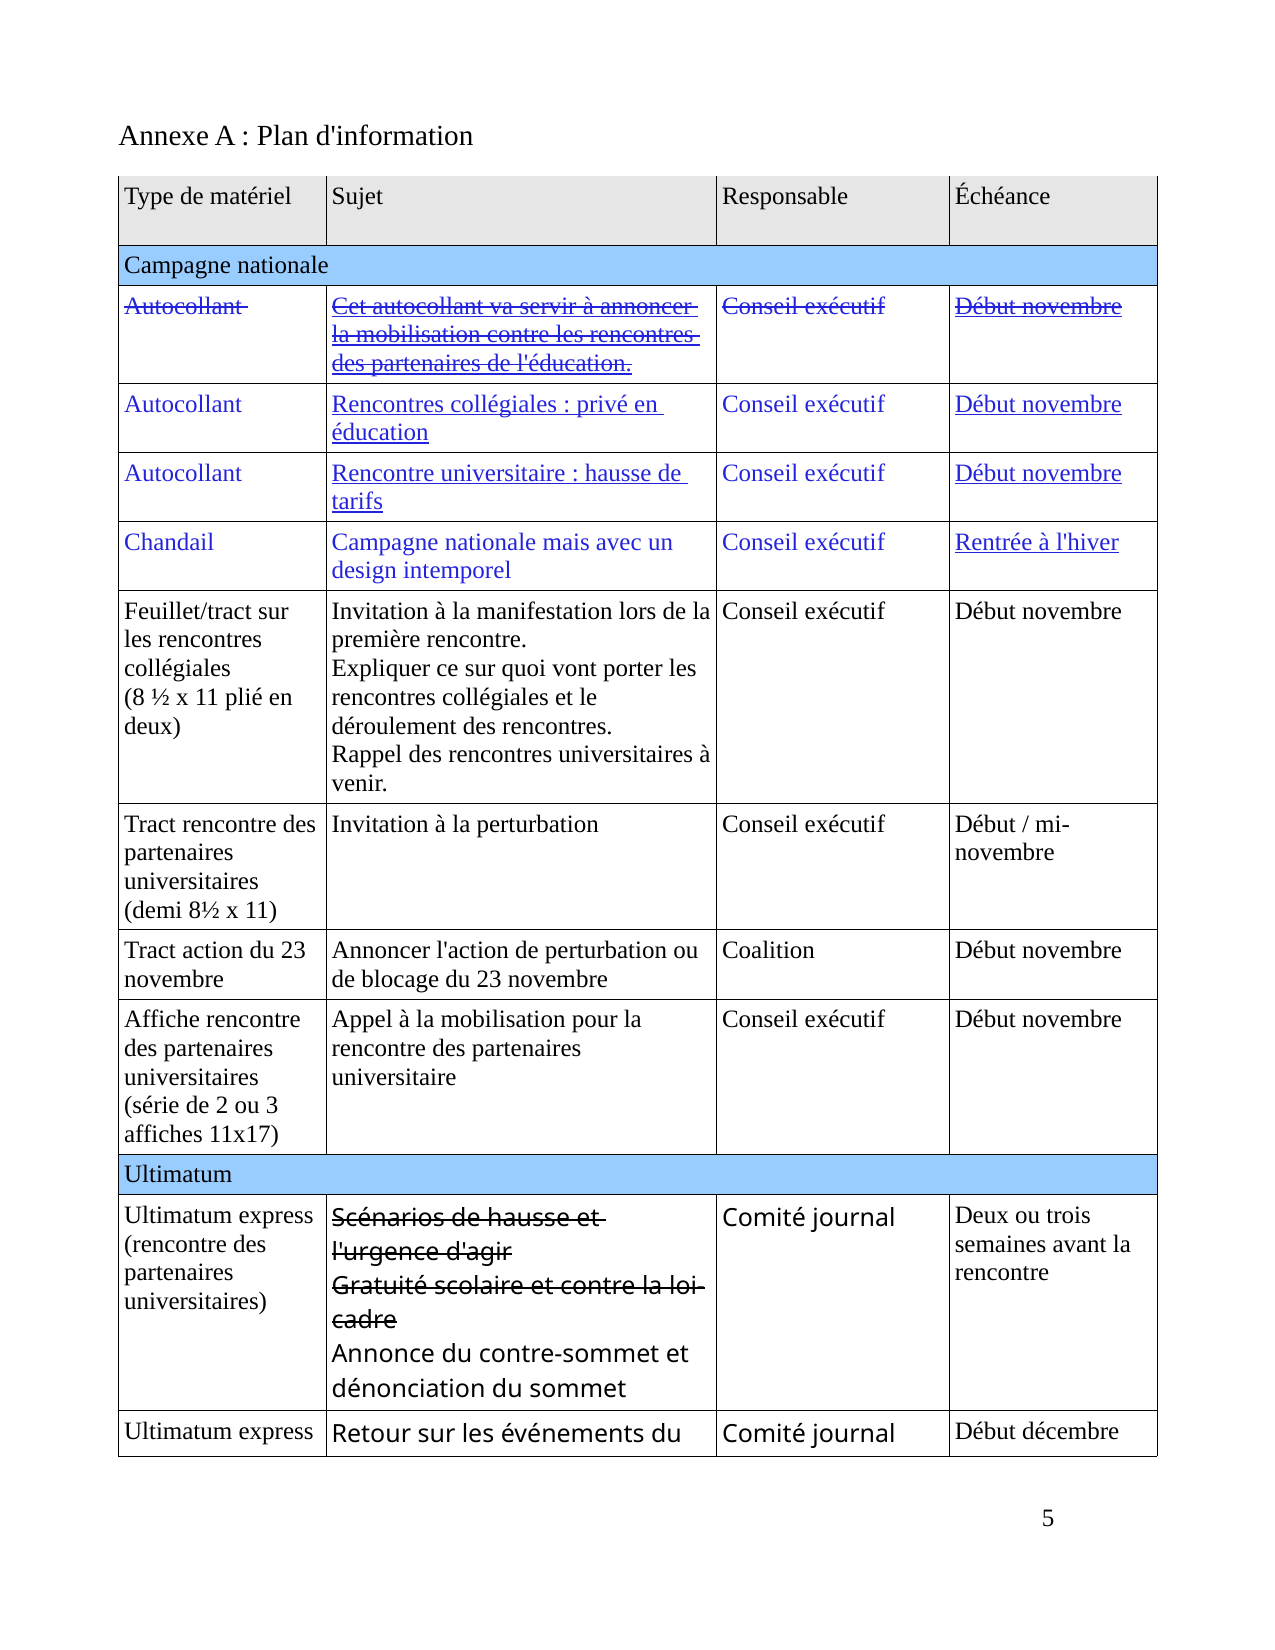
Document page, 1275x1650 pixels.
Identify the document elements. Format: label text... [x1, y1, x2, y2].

table_cell Tract rencontre des partenaires universitaires (demi 8½ x 11) [119, 804, 326, 929]
table_cell Ultimatum [119, 1155, 1157, 1194]
table_cell Début / mi-novembre [950, 804, 1157, 929]
table_cell Coalition [717, 930, 949, 998]
table_cell Tract action du 23 novembre [119, 930, 326, 998]
table_cell Rencontres collégiales : privé en éducation [327, 384, 716, 452]
table_cell Annoncer l'action de perturbation ou de blocage du 23 novembre [327, 930, 716, 998]
table_cell Autocollant [119, 453, 326, 521]
table_cell Conseil exécutif [717, 522, 949, 590]
table_cell Appel à la mobilisation pour la rencontre des partenaires universitaire [327, 1000, 716, 1154]
table_cell Conseil exécutif [717, 1000, 949, 1154]
table_cell Cet autocollant va servir à annoncer la mobilisation contre les rencontres des partenaires de l'éducation. [327, 286, 716, 383]
table_cell Campagne nationale [119, 246, 1157, 285]
table_cell Deux ou trois semaines avant la rencontre [950, 1195, 1157, 1410]
table_cell Chandail [119, 522, 326, 590]
table_cell Début novembre [950, 1000, 1157, 1154]
table_cell Conseil exécutif [717, 804, 949, 929]
table_cell Conseil exécutif [717, 286, 949, 383]
table_cell Rencontre universitaire : hausse de tarifs [327, 453, 716, 521]
table_header Échéance [950, 176, 1157, 245]
table_cell Conseil exécutif [717, 591, 949, 803]
table_cell Retour sur les événements du [327, 1411, 716, 1456]
table_cell Invitation à la perturbation [327, 804, 716, 929]
table_cell Comité journal [717, 1411, 949, 1456]
table_cell Conseil exécutif [717, 384, 949, 452]
table_cell Feuillet/tract sur les rencontres collégiales (8 ½ x 11 plié en deux) [119, 591, 326, 803]
table_cell Rentrée à l'hiver [950, 522, 1157, 590]
table_header Responsable [717, 176, 949, 245]
table_header Sujet [327, 176, 716, 245]
table_cell Comité journal [717, 1195, 949, 1410]
table_header Type de matériel [119, 176, 326, 245]
table_cell Invitation à la manifestation lors de la première rencontre. Expliquer ce sur quoi vont porter les rencontres collégiales et le déroulement des rencontres. Rappel des rencontres universitaires à venir. [327, 591, 716, 803]
table_cell Conseil exécutif [717, 453, 949, 521]
text Annexe A : Plan d'information [118, 118, 1157, 152]
table_cell Début décembre [950, 1411, 1157, 1456]
table_cell Ultimatum express [119, 1411, 326, 1456]
table_cell Autocollant [119, 384, 326, 452]
table_cell Début novembre [950, 286, 1157, 383]
table_cell Autocollant [119, 286, 326, 383]
table_cell Campagne nationale mais avec un design intemporel [327, 522, 716, 590]
table_cell Affiche rencontre des partenaires universitaires (série de 2 ou 3 affiches 11x17) [119, 1000, 326, 1154]
table_cell Début novembre [950, 384, 1157, 452]
table_cell Début novembre [950, 453, 1157, 521]
table_cell Ultimatum express (rencontre des partenaires universitaires) [119, 1195, 326, 1410]
table_cell Début novembre [950, 591, 1157, 803]
table_cell Scénarios de hausse et l'urgence d'agir Gratuité scolaire et contre la loi-cadre Annonce du contre-sommet et dénonciation du sommet [327, 1195, 716, 1410]
table_cell Début novembre [950, 930, 1157, 998]
